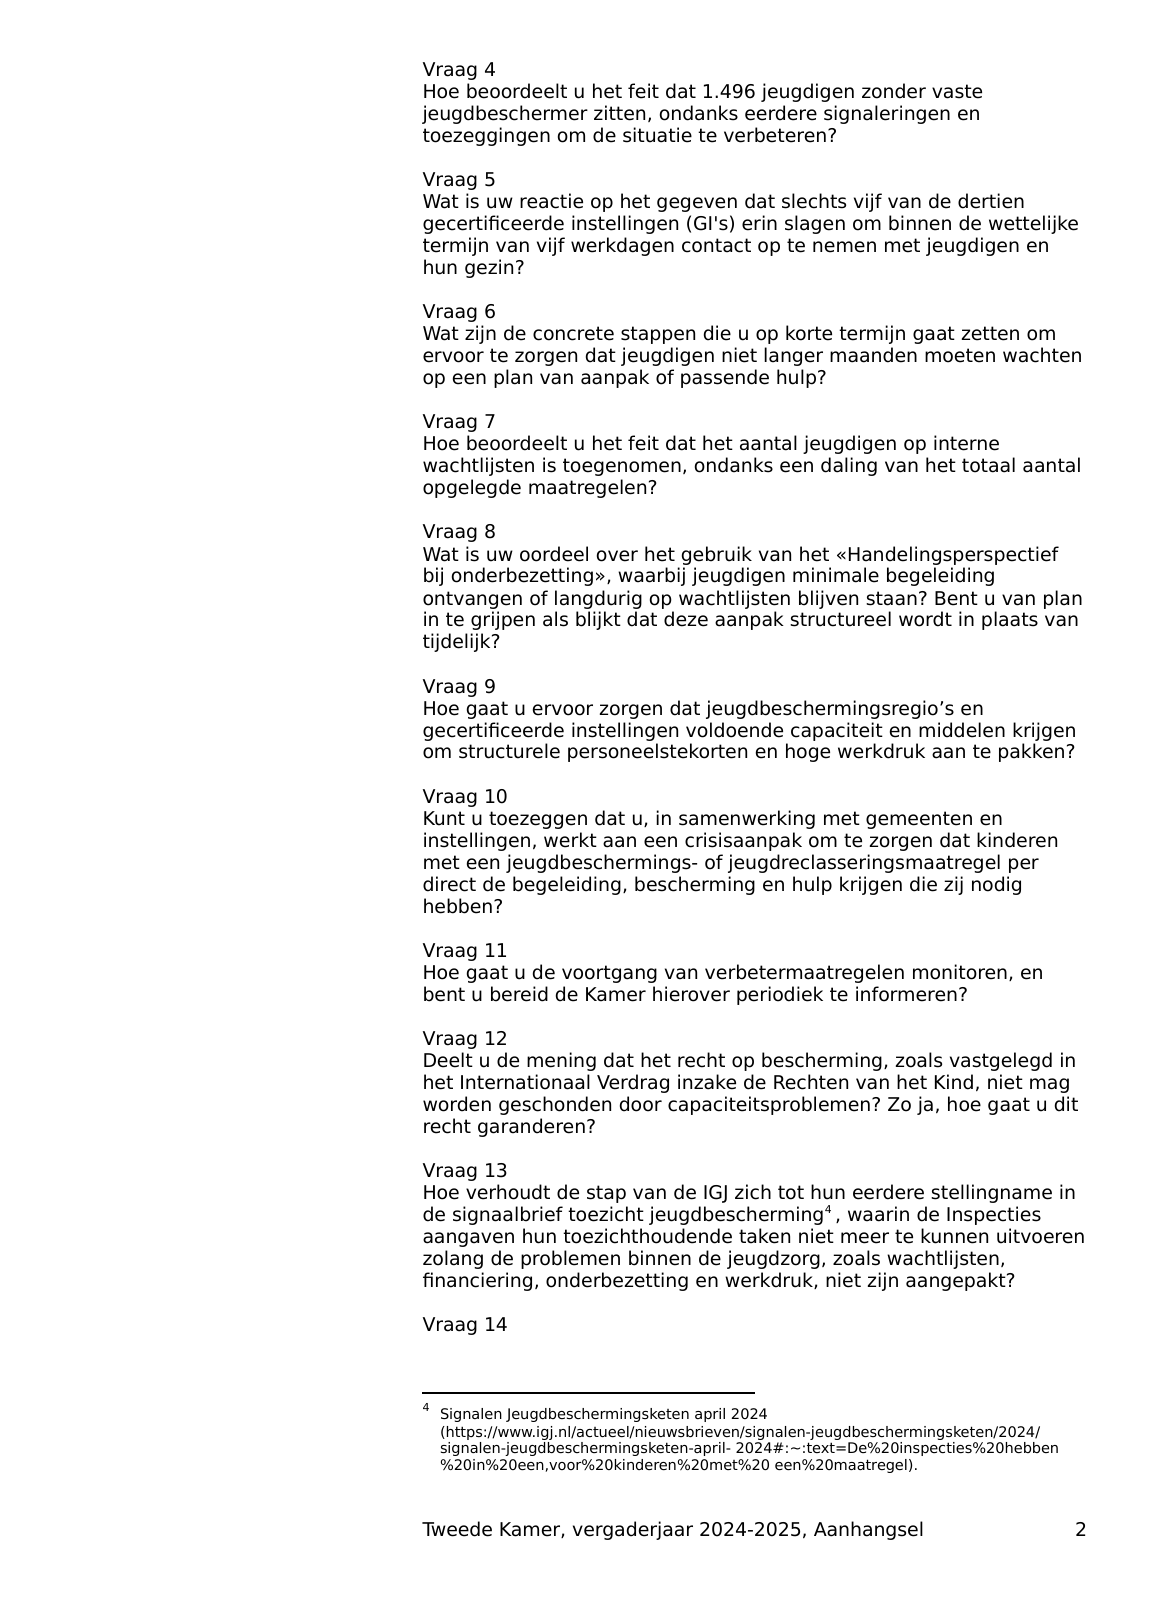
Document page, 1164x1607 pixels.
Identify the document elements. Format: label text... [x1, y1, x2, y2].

text Vraag 4 [422, 59, 1087, 81]
text Signalen Jeugdbeschermingsketen april 2024 (https://www.igj.nl/actueel/nieuwsbrieven/signalen-jeugdbeschermingsketen/2024/signalen-jeugdbeschermingsketen-april- 2024#:~:text=De%20inspecties%20hebben%20in%20een,voor%20kinderen%20met%20 een%20maatregel). [422, 1402, 1087, 1474]
text Hoe beoordeelt u het feit dat 1.496 jeugdigen zonder vaste jeugdbeschermer zitten, ondanks eerdere signaleringen en toezeggingen om de situatie te verbeteren? [422, 81, 1087, 147]
text Hoe beoordeelt u het feit dat het aantal jeugdigen op interne wachtlijsten is toegenomen, ondanks een daling van het totaal aantal opgelegde maatregelen? [422, 433, 1087, 499]
text Vraag 6 [422, 301, 1087, 323]
text Vraag 14 [422, 1314, 1087, 1336]
text Vraag 10 [422, 786, 1087, 808]
text Vraag 9 [422, 676, 1087, 697]
text Vraag 13 [422, 1160, 1087, 1182]
text Hoe gaat u de voortgang van verbetermaatregelen monitoren, en bent u bereid de Kamer hierover periodiek te informeren? [422, 962, 1087, 1006]
text Vraag 7 [422, 411, 1087, 433]
text Vraag 8 [422, 521, 1087, 543]
text Wat is uw reactie op het gegeven dat slechts vijf van de dertien gecertificeerde instellingen (GI's) erin slagen om binnen de wettelijke termijn van vijf werkdagen contact op te nemen met jeugdigen en hun gezin? [422, 191, 1087, 279]
text Wat zijn de concrete stappen die u op korte termijn gaat zetten om ervoor te zorgen dat jeugdigen niet langer maanden moeten wachten op een plan van aanpak of passende hulp? [422, 323, 1087, 389]
text Vraag 11 [422, 940, 1087, 962]
text Vraag 5 [422, 169, 1087, 191]
text Hoe verhoudt de stap van de IGJ zich tot hun eerdere stellingname in de signaalbrief toezicht jeugdbescherming, waarin de Inspecties aangaven hun toezichthoudende taken niet meer te kunnen uitvoeren zolang de problemen binnen de jeugdzorg, zoals wachtlijsten, financiering, onderbezetting en werkdruk, niet zijn aangepakt? [422, 1182, 1087, 1292]
text Wat is uw oordeel over het gebruik van het «Handelingsperspectief bij onderbezetting», waarbij jeugdigen minimale begeleiding ontvangen of langdurig op wachtlijsten blijven staan? Bent u van plan in te grijpen als blijkt dat deze aanpak structureel wordt in plaats van tijdelijk? [422, 543, 1087, 653]
text Hoe gaat u ervoor zorgen dat jeugdbeschermingsregio’s en gecertificeerde instellingen voldoende capaciteit en middelen krijgen om structurele personeelstekorten en hoge werkdruk aan te pakken? [422, 697, 1087, 763]
text Kunt u toezeggen dat u, in samenwerking met gemeenten en instellingen, werkt aan een crisisaanpak om te zorgen dat kinderen met een jeugdbeschermings- of jeugdreclasseringsmaatregel per direct de begeleiding, bescherming en hulp krijgen die zij nodig hebben? [422, 808, 1087, 917]
text Deelt u de mening dat het recht op bescherming, zoals vastgelegd in het Internationaal Verdrag inzake de Rechten van het Kind, niet mag worden geschonden door capaciteitsproblemen? Zo ja, hoe gaat u dit recht garanderen? [422, 1050, 1087, 1138]
text Vraag 12 [422, 1028, 1087, 1050]
